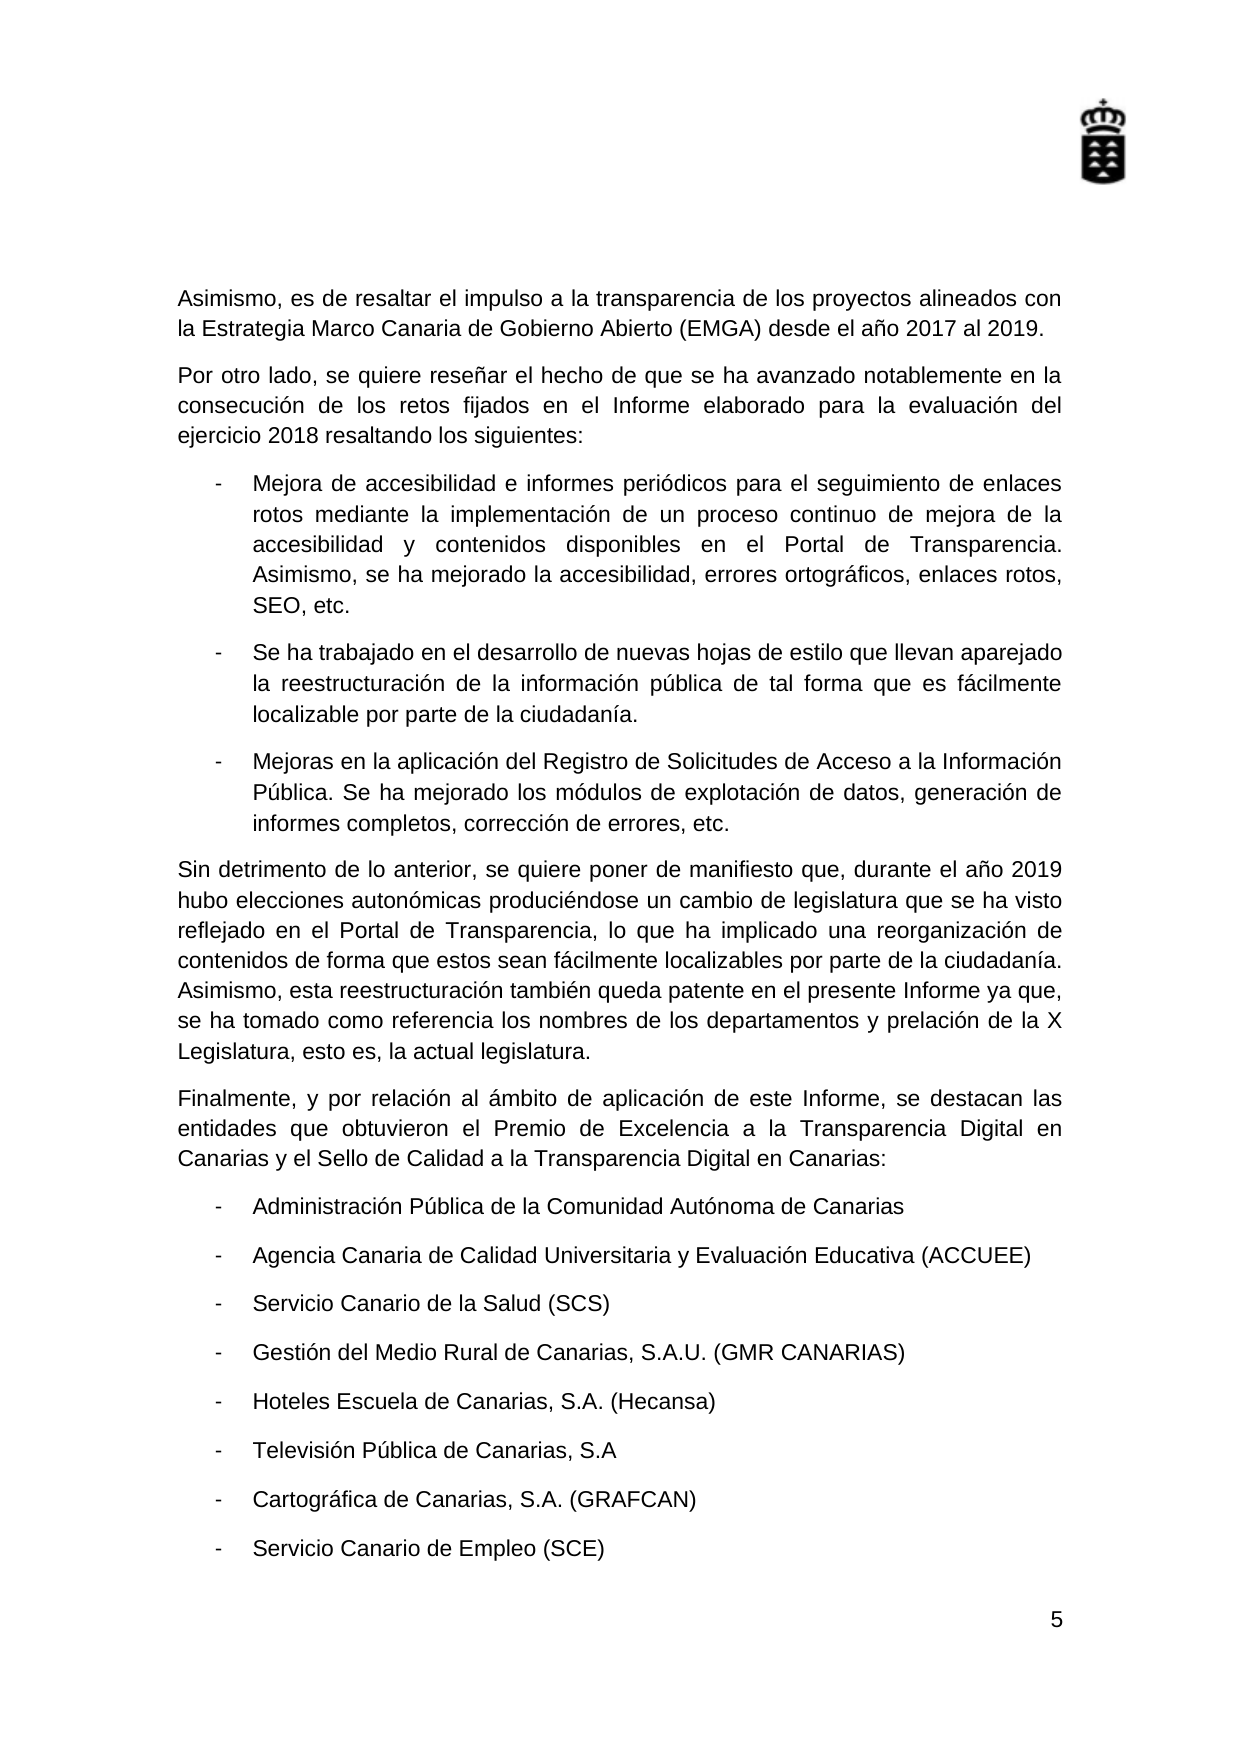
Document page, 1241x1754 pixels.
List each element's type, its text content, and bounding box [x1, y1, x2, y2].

text Asimismo, es de resaltar el impulso a la transparencia de los proyectos alineados con la Estrategia Marco Canaria de Gobierno Abierto (EMGA) desde el año 2017 al 2019. [177, 285, 1063, 341]
text Sin detrimento de lo anterior, se quiere poner de manifiesto que, durante el año 2019 hubo elecciones autonómicas produciéndose un cambio de legislatura que se ha visto reflejado en el Portal de Transparencia, lo que ha implicado una reorganización de contenidos de forma que estos sean fácilmente localizables por parte de la ciudadanía. Asimismo, esta reestructuración también queda patente en el presente Informe ya que, se ha tomado como referencia los nombres de los departamentos y prelación de la X Legislatura, esto es, la actual legislatura. [177, 856, 1063, 1064]
list Agencia Canaria de Calidad Universitaria y Evaluación Educativa (ACCUEE) [215, 1241, 1063, 1269]
list Hoteles Escuela de Canarias, S.A. (Hecansa) [215, 1387, 1063, 1415]
list Se ha trabajado en el desarrollo de nuevas hojas de estilo que llevan aparejado la reestructuración de la información pública de tal forma que es fácilmente localizable por parte de la ciudadanía. [215, 638, 1063, 727]
list Cartográfica de Canarias, S.A. (GRAFCAN) [215, 1485, 1063, 1513]
list Servicio Canario de la Salud (SCS) [215, 1289, 1063, 1318]
list Mejoras en la aplicación del Registro de Solicitudes de Acceso a la Información Pública. Se ha mejorado los módulos de explotación de datos, generación de informes completos, corrección de errores, etc. [215, 747, 1063, 836]
text Finalmente, y por relación al ámbito de aplicación de este Informe, se destacan las entidades que obtuvieron el Premio de Excelencia a la Transparencia Digital en Canarias y el Sello de Calidad a la Transparencia Digital en Canarias: [177, 1084, 1063, 1171]
list Administración Pública de la Comunidad Autónoma de Canarias [215, 1192, 1063, 1220]
list Mejora de accesibilidad e informes periódicos para el seguimiento de enlaces rotos mediante la implementación de un proceso continuo de mejora de la accesibilidad y contenidos disponibles en el Portal de Transparencia. Asimismo, se ha mejorado la accesibilidad, errores ortográficos, enlaces rotos, SEO, etc. [215, 469, 1063, 618]
list Servicio Canario de Empleo (SCE) [215, 1534, 1063, 1562]
list Televisión Pública de Canarias, S.A [215, 1436, 1063, 1464]
list Gestión del Medio Rural de Canarias, S.A.U. (GMR CANARIAS) [215, 1338, 1063, 1366]
text Por otro lado, se quiere reseñar el hecho de que se ha avanzado notablemente en la consecución de los retos fijados en el Informe elaborado para la evaluación del ejercicio 2018 resaltando los siguientes: [177, 362, 1063, 449]
